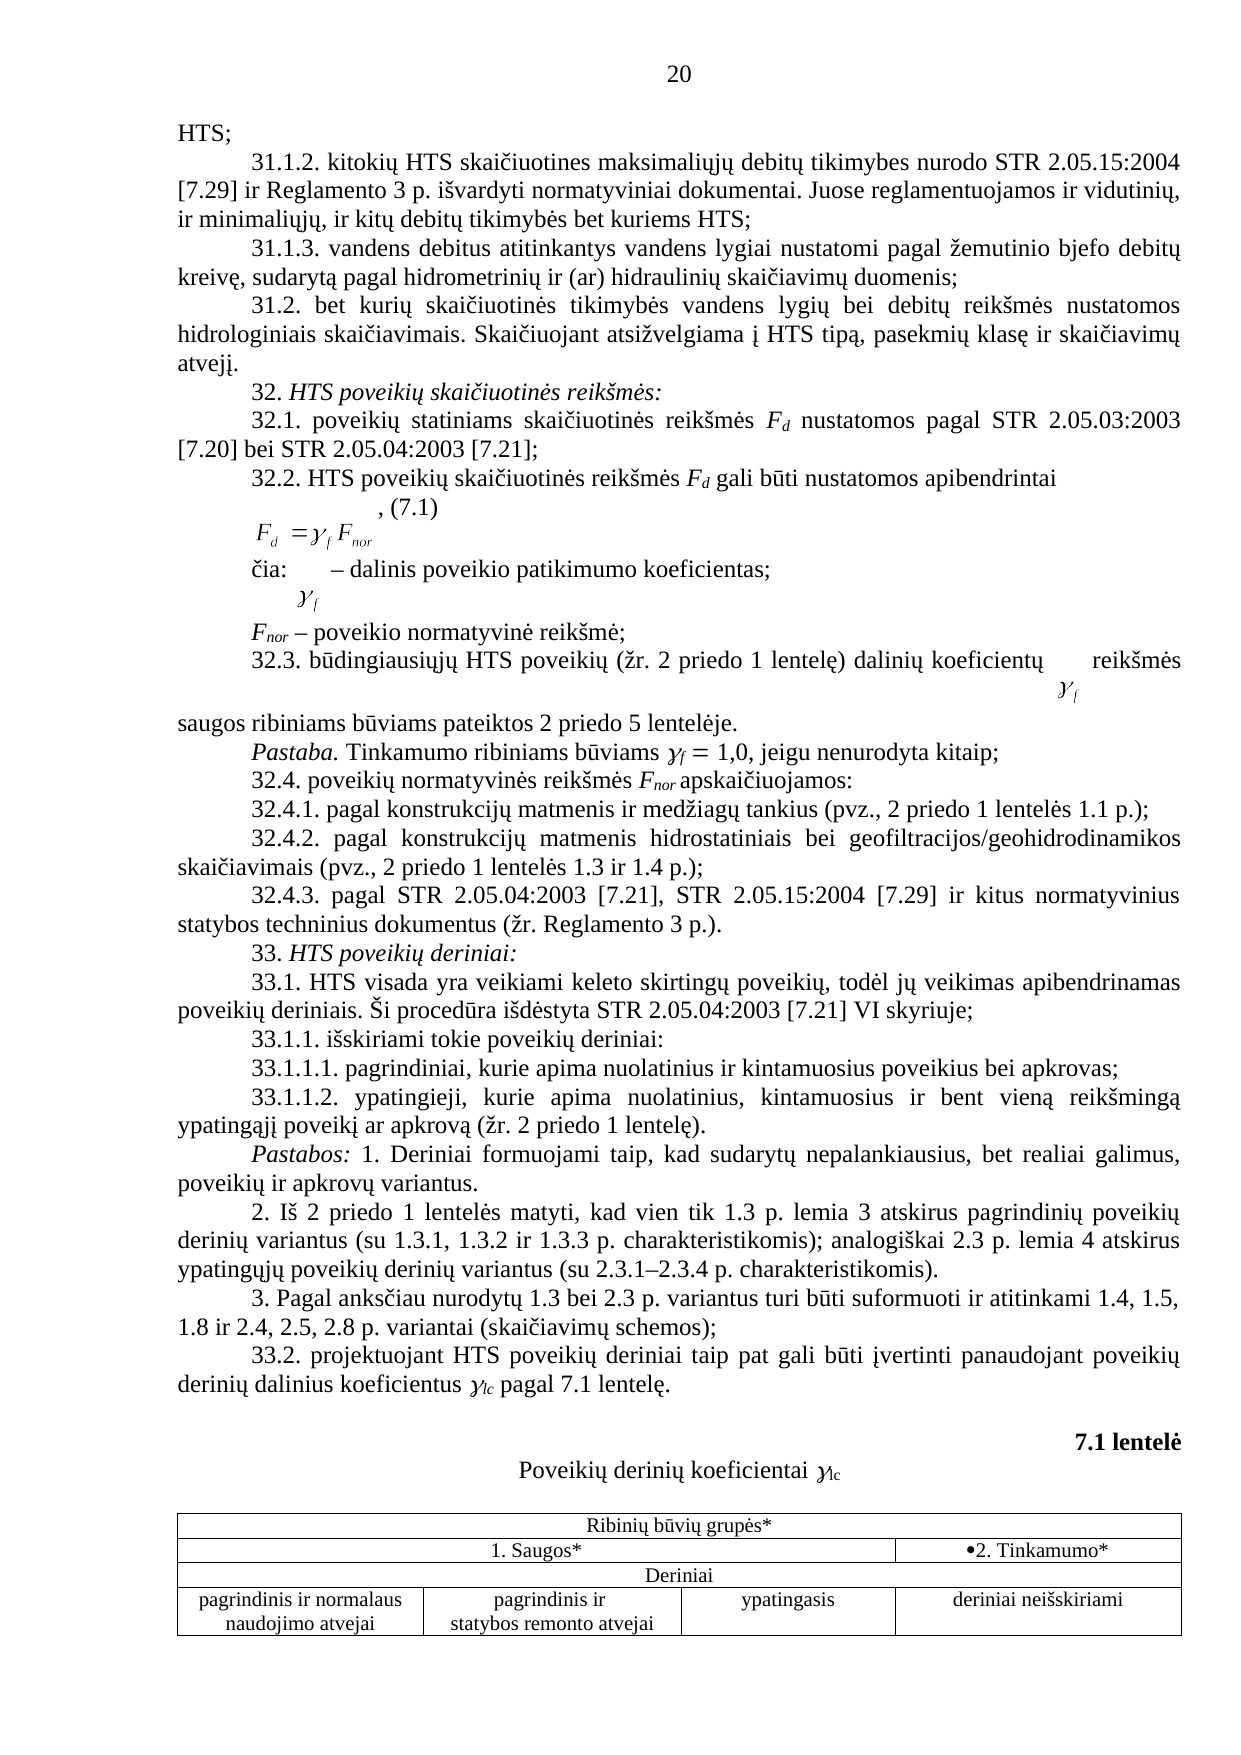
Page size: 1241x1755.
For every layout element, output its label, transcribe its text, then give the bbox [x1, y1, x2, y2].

text 33.2. projektuojant HTS poveikių deriniai taip pat gali būti įvertinti panaudojant poveikių derinių dalinius koeficientus lc pagal 7.1 lentelę. [177, 1340, 1181, 1398]
text 2. Iš 2 priedo 1 lentelės matyti, kad vien tik 1.3 p. lemia 3 atskirus pagrindinių poveikių derinių variantus (su 1.3.1, 1.3.2 ir 1.3.3 p. charakteristikomis); analogiškai 2.3 p. lemia 4 atskirus ypatingųjų poveikių derinių variantus (su 2.3.1–2.3.4 p. charakteristikomis). [177, 1197, 1181, 1283]
text 33. HTS poveikių deriniai: [177, 938, 1181, 967]
text 32.4. poveikių normatyvinės reikšmės Fnor apskaičiuojamos: [177, 765, 1181, 794]
text 33.1.1.1. pagrindiniai, kurie apima nuolatinius ir kintamuosius poveikius bei apkrovas; [177, 1053, 1181, 1082]
table_cell pagrindinis ir normalaus naudojimo atvejai [178, 1588, 423, 1635]
text 32.1. poveikių statiniams skaičiuotinės reikšmės Fd nustatomos pagal STR 2.05.03:2003 [7.20] bei STR 2.05.04:2003 [7.21]; [177, 406, 1181, 463]
text 32.4.3. pagal STR 2.05.04:2003 [7.21], STR 2.05.15:2004 [7.29] ir kitus normatyvinius statybos techninius dokumentus (žr. Reglamento 3 p.). [177, 880, 1181, 938]
text 3. Pagal anksčiau nurodytų 1.3 bei 2.3 p. variantus turi būti suformuoti ir atitinkami 1.4, 1.5, 1.8 ir 2.4, 2.5, 2.8 p. variantai (skaičiavimų schemos); [177, 1283, 1181, 1340]
text 31.1.2. kitokių HTS skaičiuotines maksimaliųjų debitų tikimybes nurodo STR 2.05.15:2004 [7.29] ir Reglamento 3 p. išvardyti normatyviniai dokumentai. Juose reglamentuojamos ir vidutinių, ir minimaliųjų, ir kitų debitų tikimybės bet kuriems HTS; [177, 147, 1181, 233]
table_header Ribinių būvių grupės* [178, 1514, 1181, 1537]
text 32. HTS poveikių skaičiuotinės reikšmės: [177, 377, 1181, 406]
text Fnor – poveikio normatyvinė reikšmė; [177, 617, 1181, 645]
text 31.2. bet kurių skaičiuotinės tikimybės vandens lygių bei debitų reikšmės nustatomos hidrologiniais skaičiavimais. Skaičiuojant atsižvelgiama į HTS tipą, pasekmių klasę ir skaičiavimų atvejį. [177, 291, 1181, 377]
text 33.1. HTS visada yra veikiami keleto skirtingų poveikių, todėl jų veikimas apibendrinamas poveikių deriniais. Ši procedūra išdėstyta STR 2.05.04:2003 [7.21] VI skyriuje; [177, 967, 1181, 1024]
table_cell 1. Saugos* [178, 1539, 895, 1562]
text čia: – dalinis poveikio patikimumo koeficientas; [177, 554, 1181, 617]
text , (7.1) [177, 492, 1181, 554]
text 33.1.1. išskiriami tokie poveikių deriniai: [177, 1024, 1181, 1053]
text 31.1.3. vandens debitus atitinkantys vandens lygiai nustatomi pagal žemutinio bjefo debitų kreivę, sudarytą pagal hidrometrinių ir (ar) hidraulinių skaičiavimų duomenis; [177, 233, 1181, 291]
text Poveikių derinių koeficientai lc [177, 1455, 1181, 1484]
table_cell deriniai neišskiriami [896, 1588, 1181, 1635]
text Pastabos: 1. Deriniai formuojami taip, kad sudarytų nepalankiausius, bet realiai galimus, poveikių ir apkrovų variantus. [177, 1139, 1181, 1197]
table_cell pagrindinis ir statybos remonto atvejai [424, 1588, 681, 1635]
text 32.2. HTS poveikių skaičiuotinės reikšmės Fd gali būti nustatomos apibendrintai [177, 463, 1181, 492]
table_cell ypatingasis [682, 1588, 895, 1635]
text 32.4.1. pagal konstrukcijų matmenis ir medžiagų tankius (pvz., 2 priedo 1 lentelės 1.1 p.); [177, 794, 1181, 823]
text 32.4.2. pagal konstrukcijų matmenis hidrostatiniais bei geofiltracijos/geohidrodinamikos skaičiavimais (pvz., 2 priedo 1 lentelės 1.3 ir 1.4 p.); [177, 823, 1181, 880]
table_cell Deriniai [178, 1563, 1181, 1587]
text 7.1 lentelė [177, 1427, 1181, 1455]
text HTS; [177, 118, 1181, 147]
text 32.3. būdingiausiųjų HTS poveikių (žr. 2 priedo 1 lentelę) dalinių koeficientų reikšmės saugos ribiniams būviams pateiktos 2 priedo 5 lentelėje. [177, 645, 1181, 737]
table_cell 2. Tinkamumo* [896, 1539, 1181, 1562]
text Pastaba. Tinkamumo ribiniams būviams gf = 1,0, jeigu nenurodyta kitaip; [177, 737, 1181, 765]
text 33.1.1.2. ypatingieji, kurie apima nuolatinius, kintamuosius ir bent vieną reikšmingą ypatingąjį poveikį ar apkrovą (žr. 2 priedo 1 lentelę). [177, 1082, 1181, 1139]
